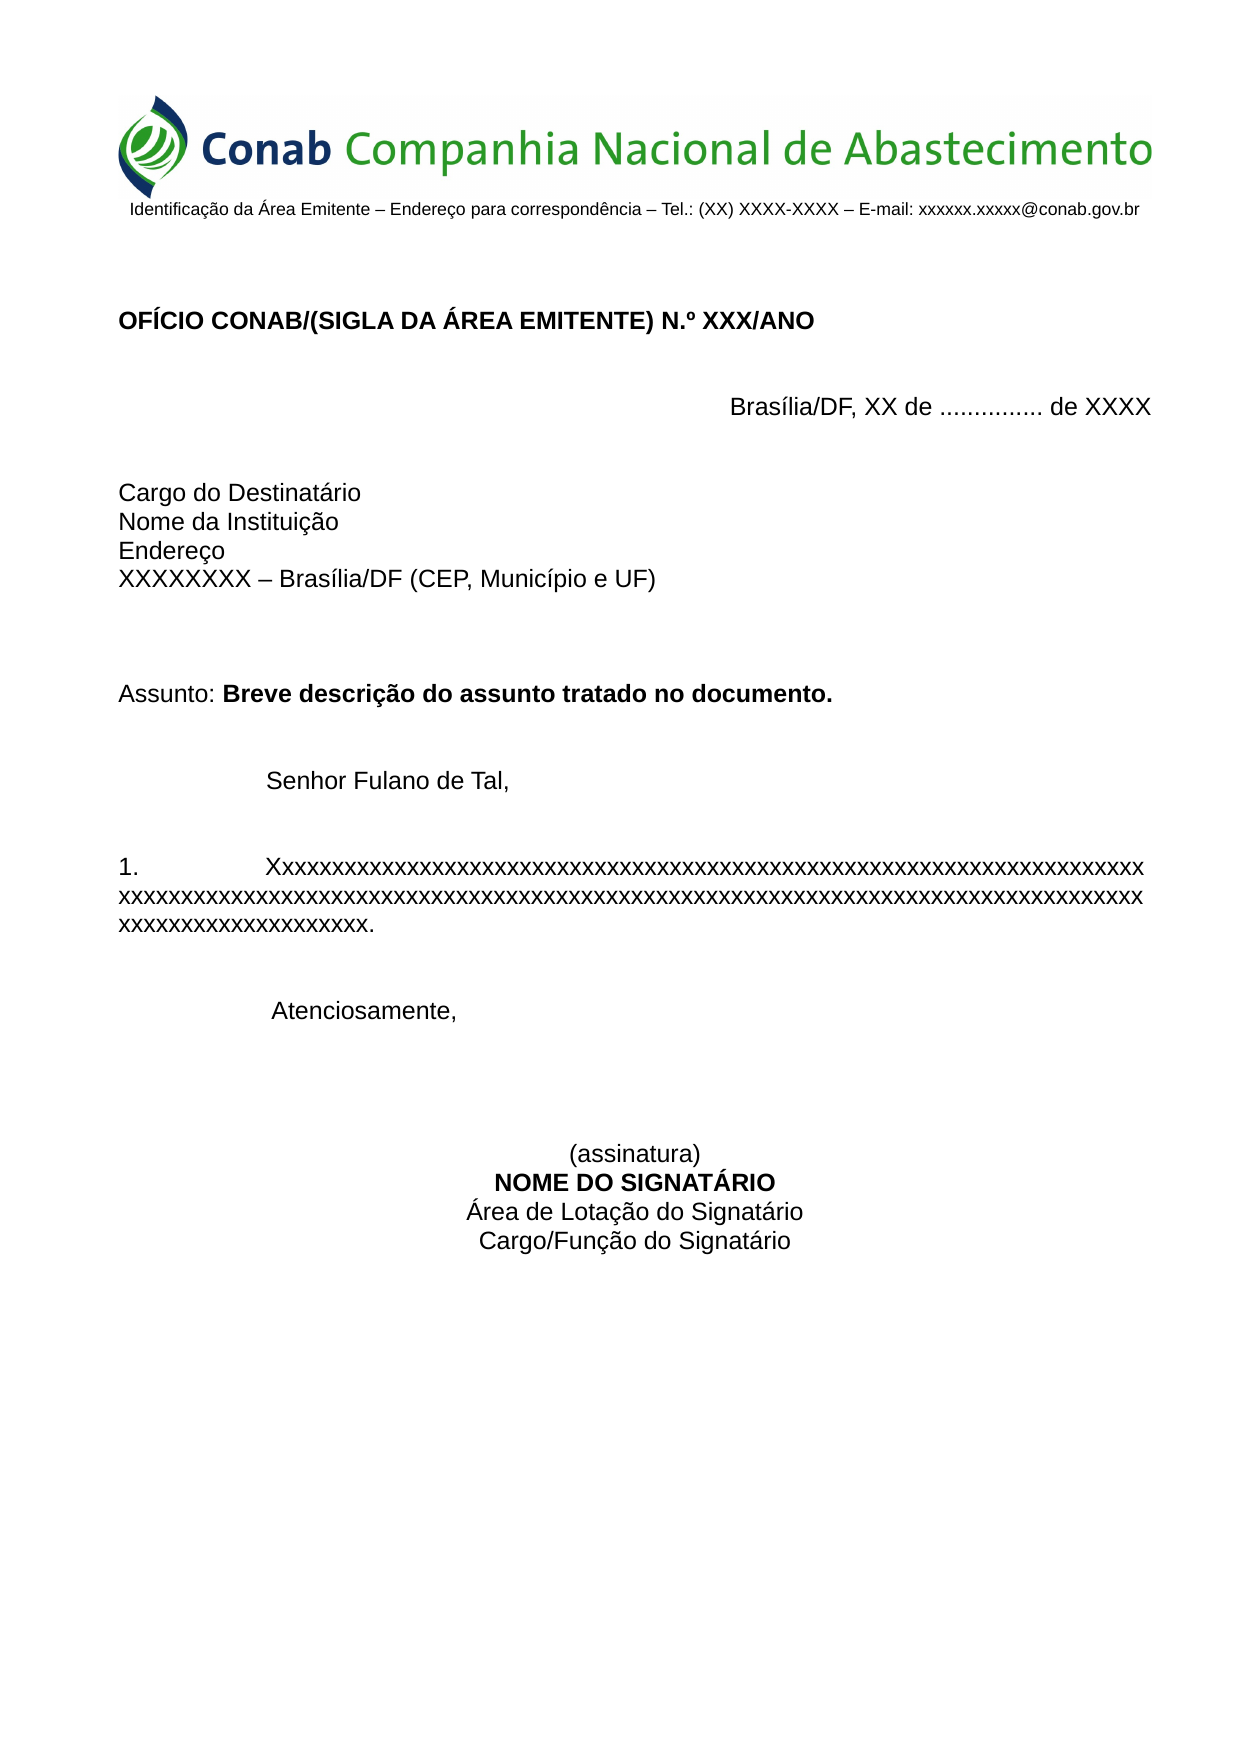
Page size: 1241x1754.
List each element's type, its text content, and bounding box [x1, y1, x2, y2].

text 1. Xxxxxxxxxxxxxxxxxxxxxxxxxxxxxxxxxxxxxxxxxxxxxxxxxxxxxxxxxxxxxxxxxxxxxx [118, 852, 1152, 881]
text Cargo do Destinatário [118, 478, 1152, 507]
text Endereço [118, 536, 1152, 564]
text Cargo/Função do Signatário [118, 1226, 1152, 1254]
text Brasília/DF, XX de ............... de XXXX [118, 392, 1152, 421]
text xxxxxxxxxxxxxxxxxxxxxxxxxxxxxxxxxxxxxxxxxxxxxxxxxxxxxxxxxxxxxxxxxxxxxxxxxxxxxxxxxxxxxxxxxxxxxxxxxxxxxx. [118, 881, 1152, 938]
text (assinatura) [118, 1139, 1152, 1168]
picture [118, 95, 1152, 199]
text Assunto: Breve descrição do assunto tratado no documento. [118, 679, 1152, 708]
text OFÍCIO CONAB/(SIGLA DA ÁREA EMITENTE) N.º XXX/ANO [118, 306, 1152, 334]
text NOME DO SIGNATÁRIO [118, 1168, 1152, 1197]
text Área de Lotação do Signatário [118, 1197, 1152, 1226]
text Senhor Fulano de Tal, [118, 766, 1152, 794]
text Atenciosamente, [118, 996, 1152, 1024]
text Identificação da Área Emitente – Endereço para correspondência – Tel.: (XX) XXXX-XXXX – E-mail: xxxxxx.xxxxx@conab.gov.br [118, 199, 1152, 219]
text XXXXXXXX – Brasília/DF (CEP, Município e UF) [118, 564, 1152, 593]
text Nome da Instituição [118, 507, 1152, 536]
